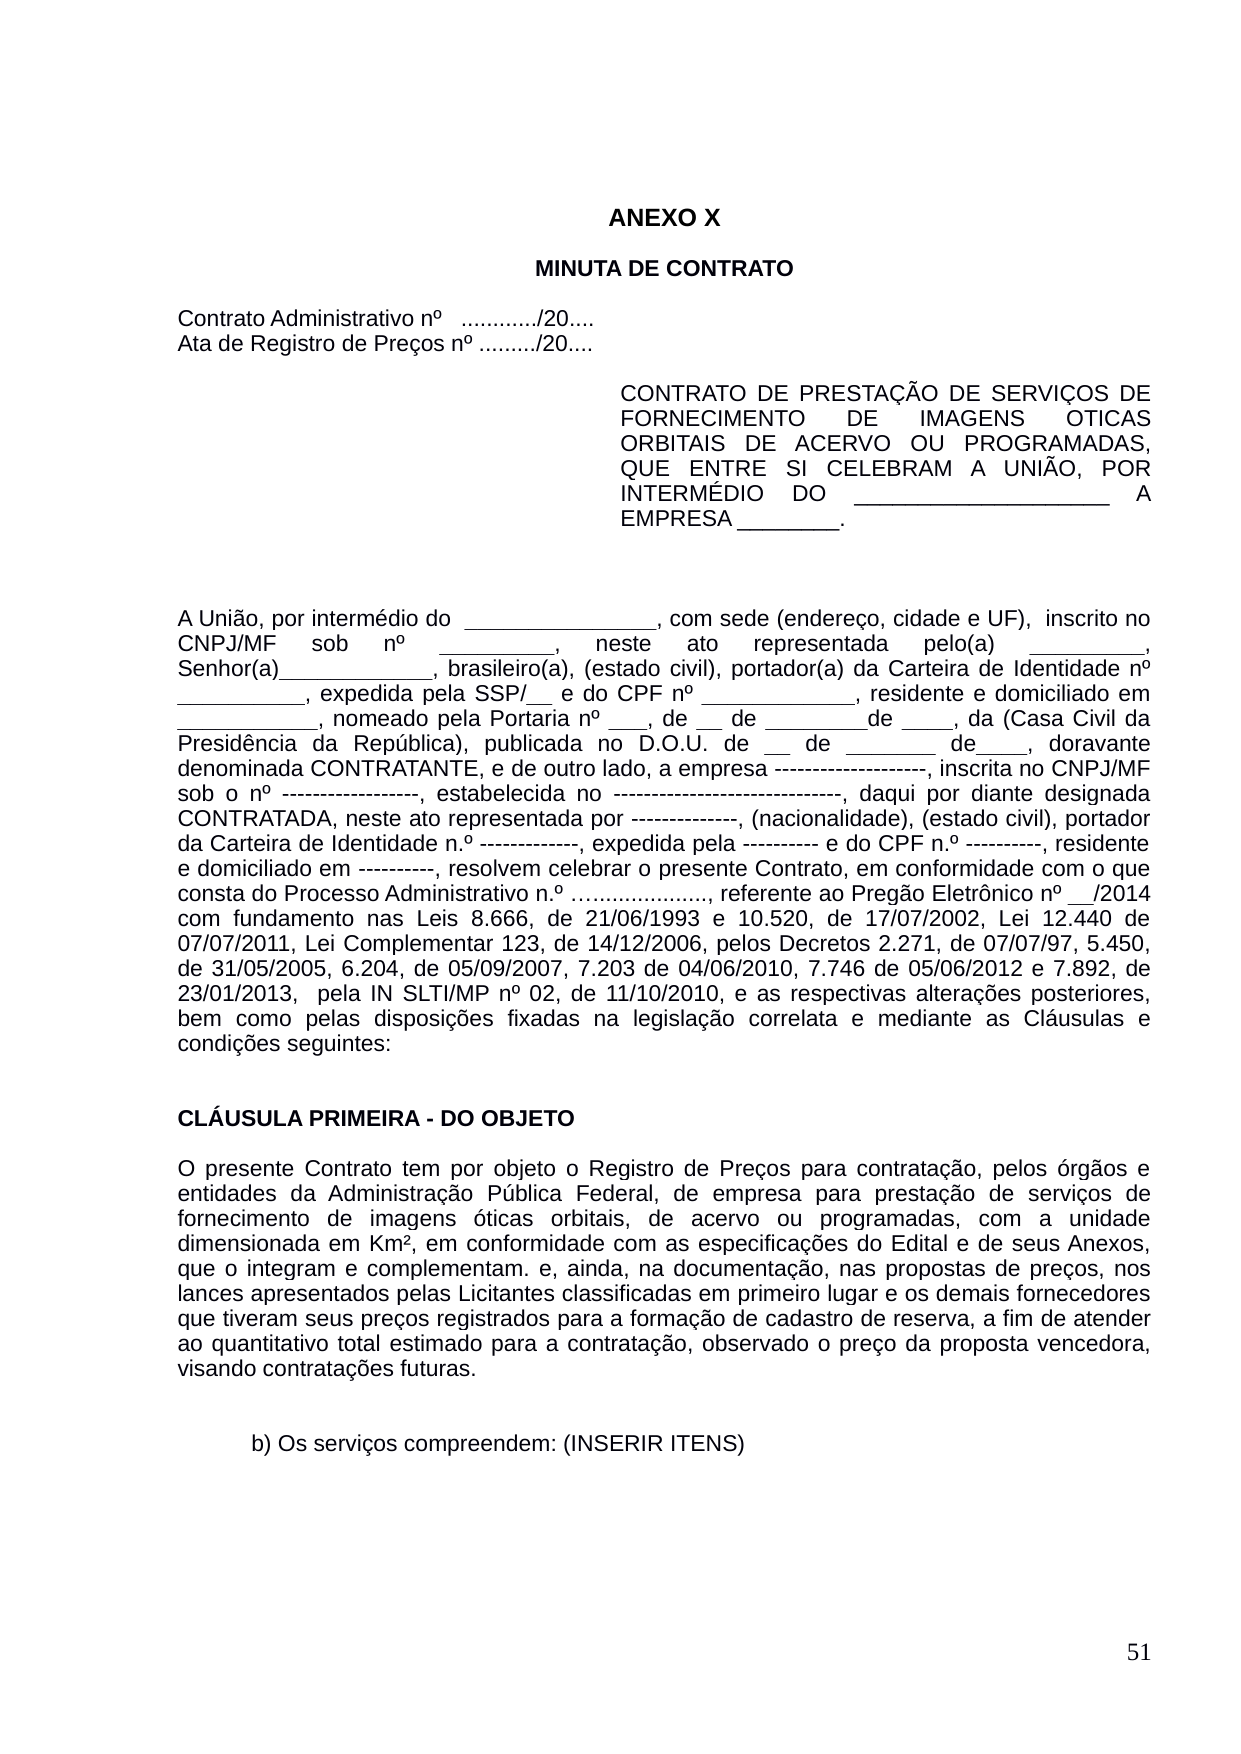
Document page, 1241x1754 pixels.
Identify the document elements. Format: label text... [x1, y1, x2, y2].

text MINUTA DE CONTRATO [177, 257, 1152, 282]
text ANEXO X [177, 207, 1152, 232]
text O presente Contrato tem por objeto o Registro de Preços para contratação, pelos órgãos e entidades da Administração Pública Federal, de empresa para prestação de serviços de fornecimento de imagens óticas orbitais, de acervo ou programadas, com a unidade dimensionada em Km², em conformidade com as especificações do Edital e de seus Anexos, que o integram e complementam. e, ainda, na documentação, nas propostas de preços, nos lances apresentados pelas Licitantes classificadas em primeiro lugar e os demais fornecedores que tiveram seus preços registrados para a formação de cadastro de reserva, a fim de atender ao quantitativo total estimado para a contratação, observado o preço da proposta vencedora, visando contratações futuras. [177, 1157, 1152, 1382]
text b) Os serviços compreendem: (INSERIR ITENS) [251, 1432, 1152, 1457]
text CLÁUSULA PRIMEIRA - DO OBJETO [177, 1107, 1152, 1132]
text CONTRATO DE PRESTAÇÃO DE SERVIÇOS DE FORNECIMENTO DE IMAGENS OTICAS ORBITAIS DE ACERVO OU PROGRAMADAS, QUE ENTRE SI CELEBRAM A UNIÃO, POR INTERMÉDIO DO ____________________ A EMPRESA ________. [620, 382, 1152, 532]
text Ata de Registro de Preços nº ........./20.... [177, 332, 1152, 357]
text A União, por intermédio do _______________, com sede (endereço, cidade e UF), inscrito no CNPJ/MF sob nº _________, neste ato representada pelo(a) _________, Senhor(a)____________, brasileiro(a), (estado civil), portador(a) da Carteira de Identidade nº __________, expedida pela SSP/__ e do CPF nº ____________, residente e domiciliado em ___________, nomeado pela Portaria nº ___, de __ de ________de ____, da (Casa Civil da Presidência da República), publicada no D.O.U. de __ de _______ de____, doravante denominada CONTRATANTE, e de outro lado, a empresa --------------------, inscrita no CNPJ/MF sob o nº ------------------, estabelecida no ------------------------------, daqui por diante designada CONTRATADA, neste ato representada por --------------, (nacionalidade), (estado civil), portador da Carteira de Identidade n.º -------------, expedida pela ---------- e do CPF n.º ----------, residente e domiciliado em ----------, resolvem celebrar o presente Contrato, em conformidade com o que consta do Processo Administrativo n.º ….................., referente ao Pregão Eletrônico nº __/2014 com fundamento nas Leis 8.666, de 21/06/1993 e 10.520, de 17/07/2002, Lei 12.440 de 07/07/2011, Lei Complementar 123, de 14/12/2006, pelos Decretos 2.271, de 07/07/97, 5.450, de 31/05/2005, 6.204, de 05/09/2007, 7.203 de 04/06/2010, 7.746 de 05/06/2012 e 7.892, de 23/01/2013, pela IN SLTI/MP nº 02, de 11/10/2010, e as respectivas alterações posteriores, bem como pelas disposições fixadas na legislação correlata e mediante as Cláusulas e condições seguintes: [177, 607, 1152, 1057]
text Contrato Administrativo nº ............/20.... [177, 307, 1152, 332]
